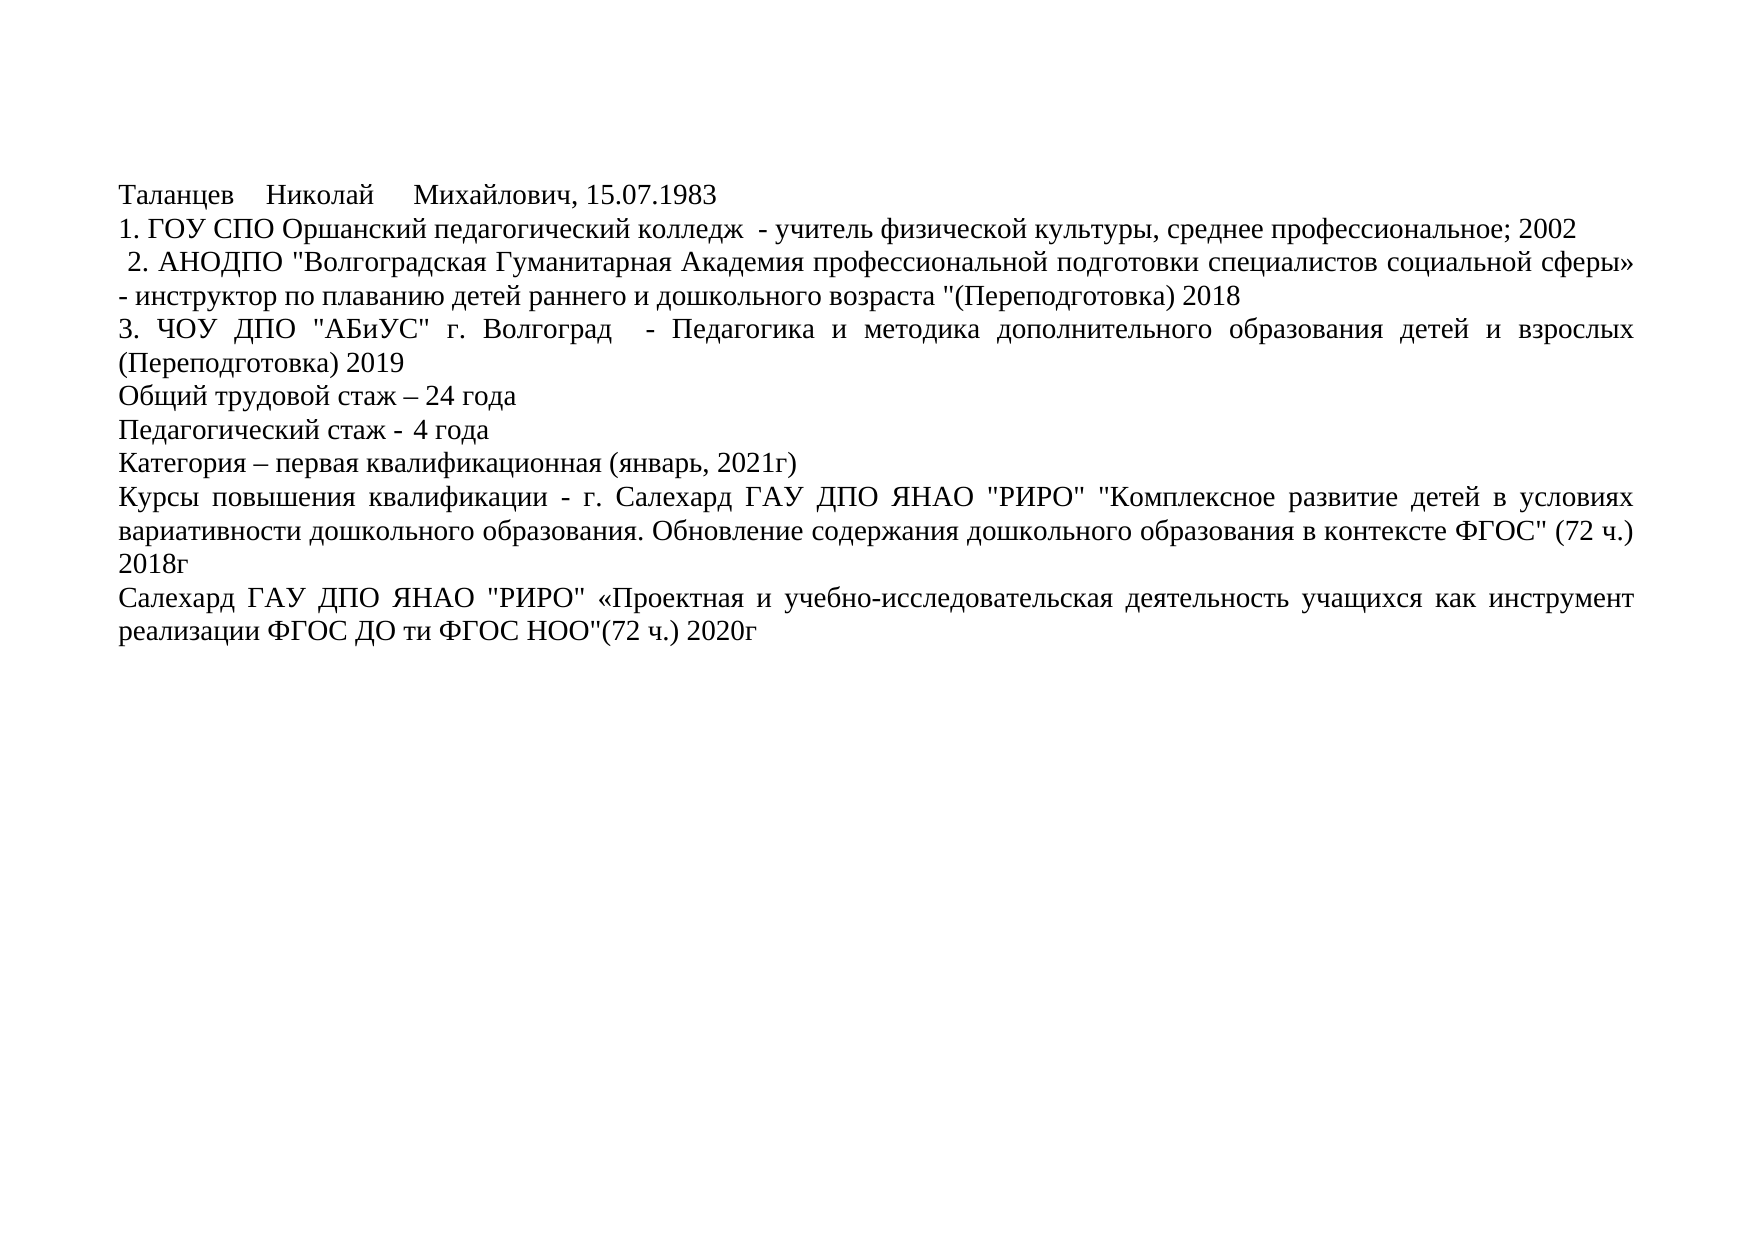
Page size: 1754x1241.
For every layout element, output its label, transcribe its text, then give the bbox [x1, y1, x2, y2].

text Категория – первая квалификационная (январь, 2021г) [118, 446, 1636, 479]
text 2. АНОДПО "Волгоградская Гуманитарная Академия профессиональной подготовки специалистов социальной сферы» - инструктор по плаванию детей раннего и дошкольного возраста "(Переподготовка) 2018 [118, 244, 1636, 311]
text Педагогический стаж - 4 года [118, 412, 1636, 446]
text Салехард ГАУ ДПО ЯНАО "РИРО" «Проектная и учебно-исследовательская деятельность учащихся как инструмент реализации ФГОС ДО ти ФГОС НОО"(72 ч.) 2020г [118, 580, 1636, 647]
text Курсы повышения квалификации - г. Салехард ГАУ ДПО ЯНАО "РИРО" "Комплексное развитие детей в условиях вариативности дошкольного образования. Обновление содержания дошкольного образования в контексте ФГОС" (72 ч.) 2018г [118, 479, 1636, 580]
text Таланцев Николай Михайлович, 15.07.1983 [118, 177, 1636, 211]
text 1. ГОУ СПО Оршанский педагогический колледж - учитель физической культуры, среднее профессиональное; 2002 [118, 211, 1636, 244]
text Общий трудовой стаж – 24 года [118, 378, 1636, 412]
text 3. ЧОУ ДПО "АБиУС" г. Волгоград - Педагогика и методика дополнительного образования детей и взрослых (Переподготовка) 2019 [118, 311, 1636, 378]
